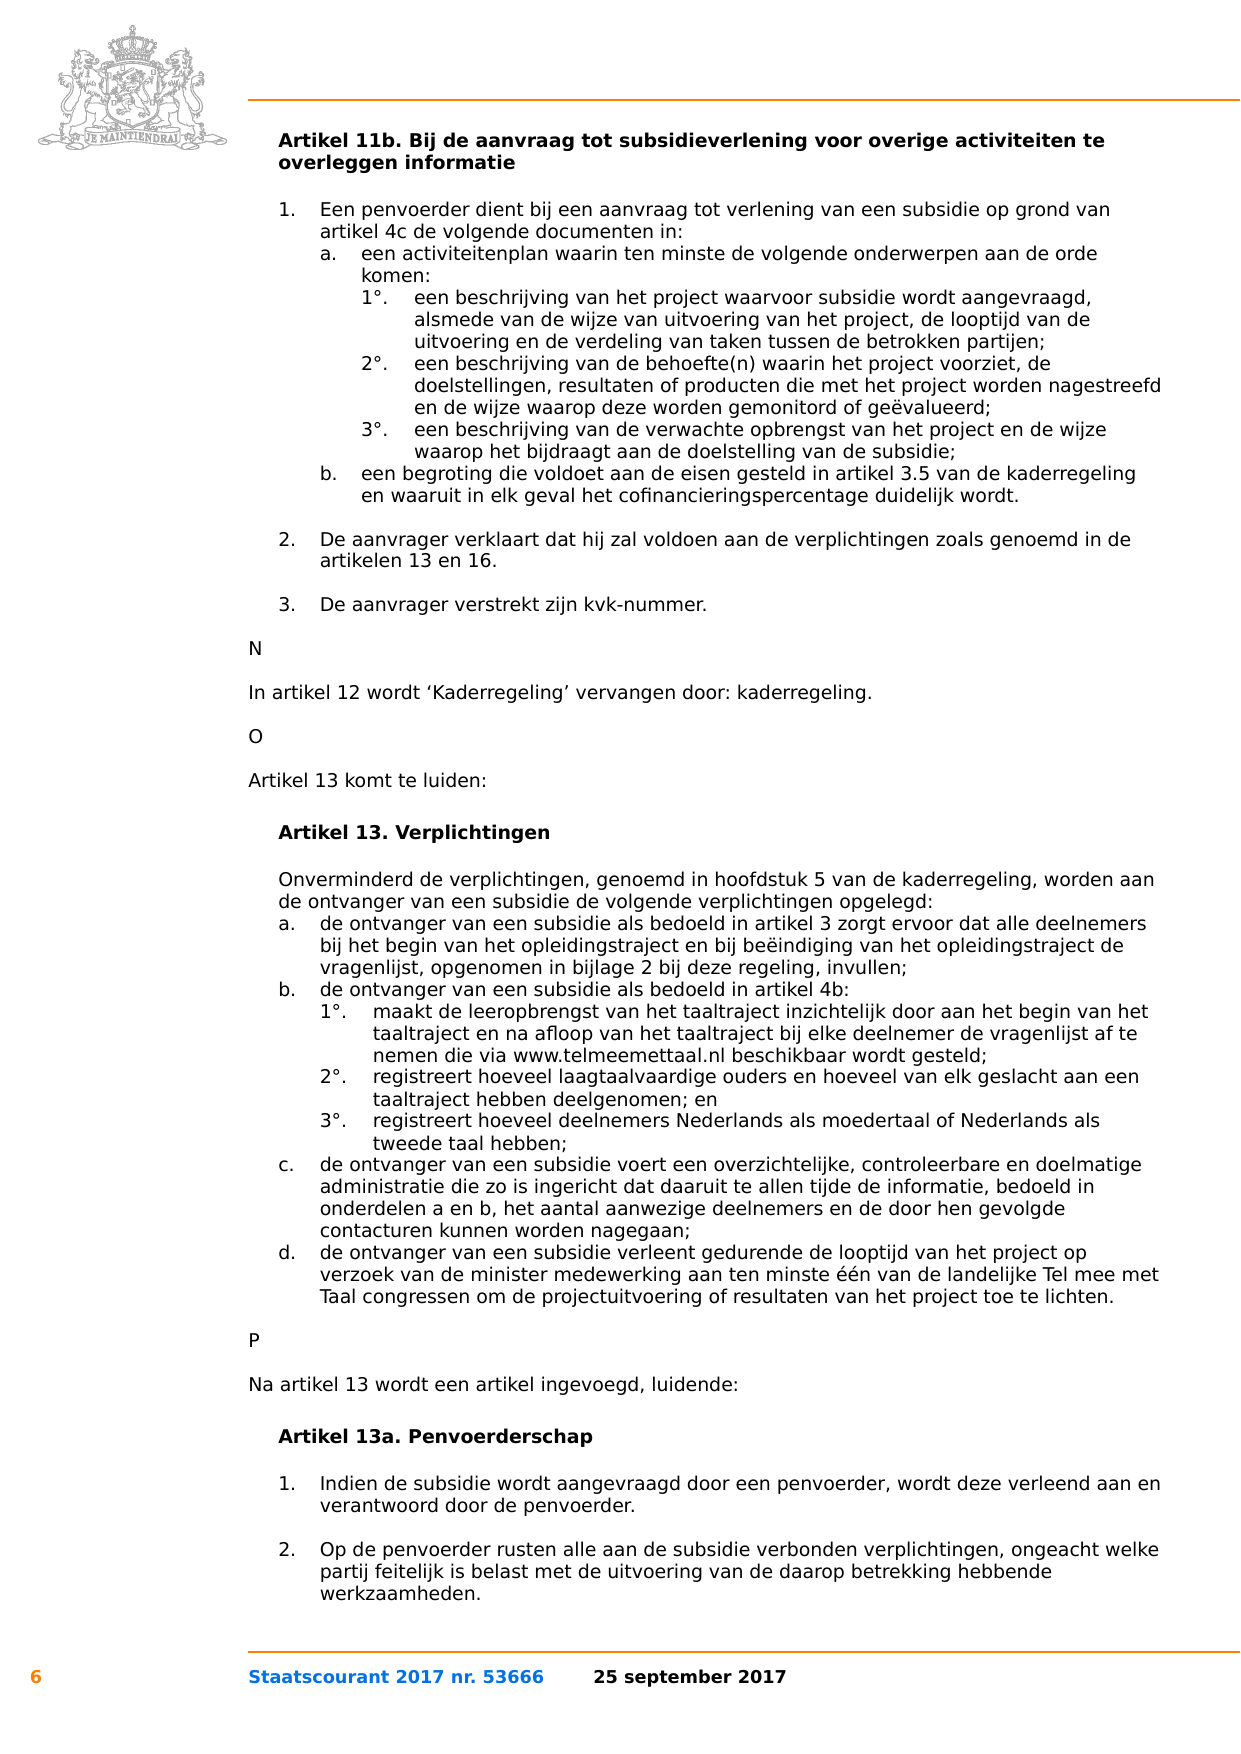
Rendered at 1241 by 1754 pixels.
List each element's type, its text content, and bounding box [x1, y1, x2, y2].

text a. de ontvanger van een subsidie als bedoeld in artikel 3 zorgt ervoor dat alle deelnemers bij het begin van het opleidingstraject en bij beëindiging van het opleidingstraject de vragenlijst, opgenomen in bijlage 2 bij deze regeling, invullen; [278, 913, 1163, 978]
subtitle Artikel 13. Verplichtingen [278, 822, 1163, 844]
text 2°. een beschrijving van de behoefte(n) waarin het project voorziet, de doelstellingen, resultaten of producten die met het project worden nagestreefd en de wijze waarop deze worden gemonitord of geëvalueerd; [361, 353, 1163, 419]
text 2. De aanvrager verklaart dat hij zal voldoen aan de verplichtingen zoals genoemd in de artikelen 13 en 16. [278, 528, 1163, 572]
picture [38, 25, 227, 150]
text a. een activiteitenplan waarin ten minste de volgende onderwerpen aan de orde komen: [319, 243, 1163, 287]
subtitle Artikel 13a. Penvoerderschap [278, 1426, 1163, 1448]
text Artikel 13 komt te luiden: [248, 770, 1163, 792]
text 1. Indien de subsidie wordt aangevraagd door een penvoerder, wordt deze verleend aan en verantwoord door de penvoerder. [278, 1473, 1163, 1517]
text Na artikel 13 wordt een artikel ingevoegd, luidende: [248, 1374, 1163, 1396]
text P [248, 1330, 1163, 1352]
text 3. De aanvrager verstrekt zijn kvk-nummer. [278, 594, 1163, 616]
text 1. Een penvoerder dient bij een aanvraag tot verlening van een subsidie op grond van artikel 4c de volgende documenten in: [278, 199, 1163, 243]
subtitle Artikel 11b. Bij de aanvraag tot subsidieverlening voor overige activiteiten te overleggen informatie [278, 130, 1163, 174]
text b. een begroting die voldoet aan de eisen gesteld in artikel 3.5 van de kaderregeling en waaruit in elk geval het cofinancieringspercentage duidelijk wordt. [319, 463, 1163, 507]
text Onverminderd de verplichtingen, genoemd in hoofdstuk 5 van de kaderregeling, worden aan de ontvanger van een subsidie de volgende verplichtingen opgelegd: [278, 869, 1163, 913]
text O [248, 726, 1163, 748]
text 2. Op de penvoerder rusten alle aan de subsidie verbonden verplichtingen, ongeacht welke partij feitelijk is belast met de uitvoering van de daarop betrekking hebbende werkzaamheden. [278, 1539, 1163, 1605]
text 3°. registreert hoeveel deelnemers Nederlands als moedertaal of Nederlands als tweede taal hebben; [319, 1110, 1163, 1154]
text N [248, 638, 1163, 660]
text 3°. een beschrijving van de verwachte opbrengst van het project en de wijze waarop het bijdraagt aan de doelstelling van de subsidie; [361, 419, 1163, 463]
text c. de ontvanger van een subsidie voert een overzichtelijke, controleerbare en doelmatige administratie die zo is ingericht dat daaruit te allen tijde de informatie, bedoeld in onderdelen a en b, het aantal aanwezige deelnemers en de door hen gevolgde contacturen kunnen worden nagegaan; [278, 1154, 1163, 1242]
text 2°. registreert hoeveel laagtaalvaardige ouders en hoeveel van elk geslacht aan een taaltraject hebben deelgenomen; en [319, 1066, 1163, 1110]
text b. de ontvanger van een subsidie als bedoeld in artikel 4b: [278, 978, 1163, 1001]
text 1°. maakt de leeropbrengst van het taaltraject inzichtelijk door aan het begin van het taaltraject en na afloop van het taaltraject bij elke deelnemer de vragenlijst af te nemen die via www.telmeemettaal.nl beschikbaar wordt gesteld; [319, 1001, 1163, 1066]
text 1°. een beschrijving van het project waarvoor subsidie wordt aangevraagd, alsmede van de wijze van uitvoering van het project, de looptijd van de uitvoering en de verdeling van taken tussen de betrokken partijen; [361, 287, 1163, 353]
text d. de ontvanger van een subsidie verleent gedurende de looptijd van het project op verzoek van de minister medewerking aan ten minste één van de landelijke Tel mee met Taal congressen om de projectuitvoering of resultaten van het project toe te lichten. [278, 1242, 1163, 1308]
text In artikel 12 wordt ‘Kaderregeling’ vervangen door: kaderregeling. [248, 682, 1163, 704]
